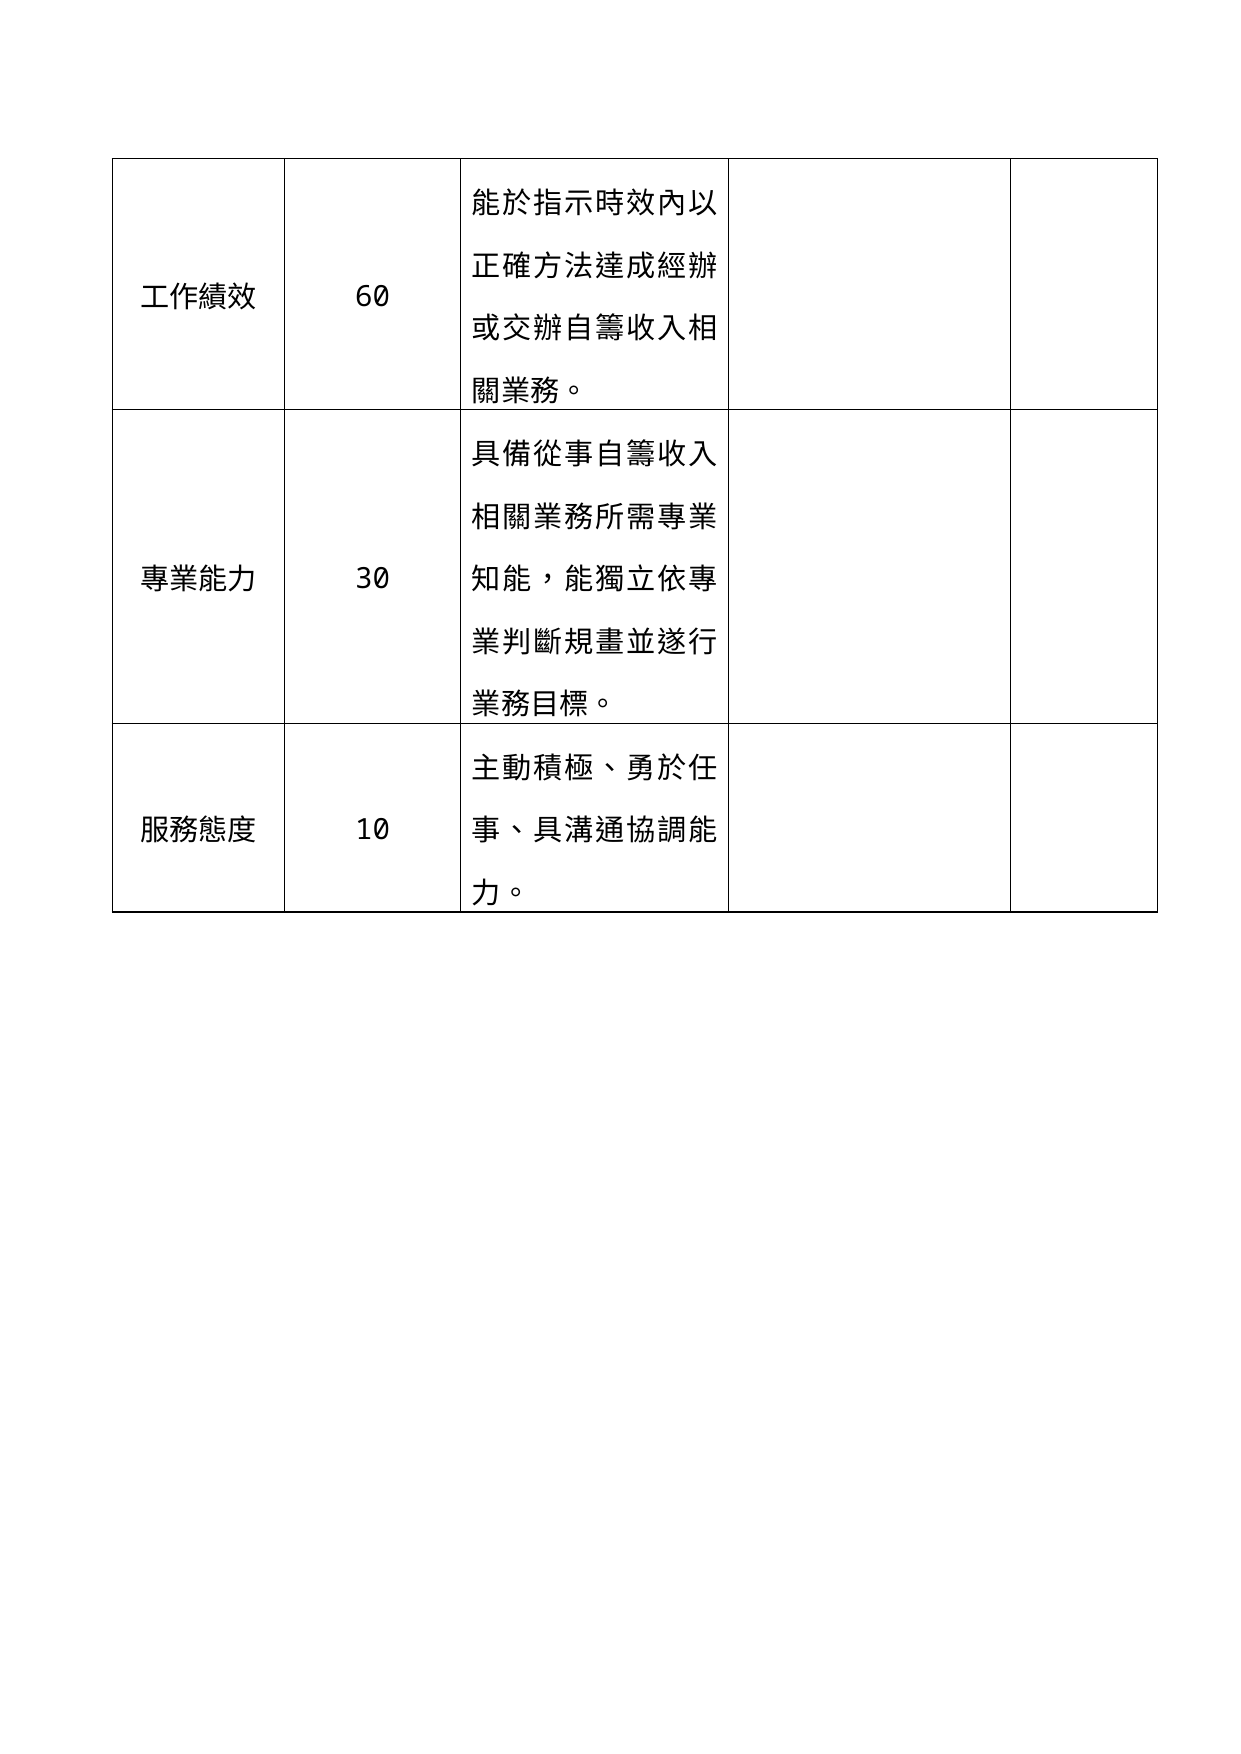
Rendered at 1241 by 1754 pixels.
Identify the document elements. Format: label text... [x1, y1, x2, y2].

table_cell [1011, 159, 1157, 409]
table_cell 能於指示時效內以正確方法達成經辦或交辦自籌收入相關業務。 [461, 159, 728, 409]
table_cell 工作績效 [113, 159, 284, 409]
table_cell 10 [285, 724, 460, 911]
table_cell 30 [285, 410, 460, 723]
table_cell 主動積極、勇於任事、具溝通協調能力。 [461, 724, 728, 911]
table_cell [729, 410, 1010, 723]
table_cell 具備從事自籌收入相關業務所需專業知能，能獨立依專業判斷規畫並遂行業務目標。 [461, 410, 728, 723]
table_cell [1011, 724, 1157, 911]
table_cell 60 [285, 159, 460, 409]
table_cell 服務態度 [113, 724, 284, 911]
table_cell [729, 159, 1010, 409]
table_cell [729, 724, 1010, 911]
table_cell 專業能力 [113, 410, 284, 723]
table_cell [1011, 410, 1157, 723]
